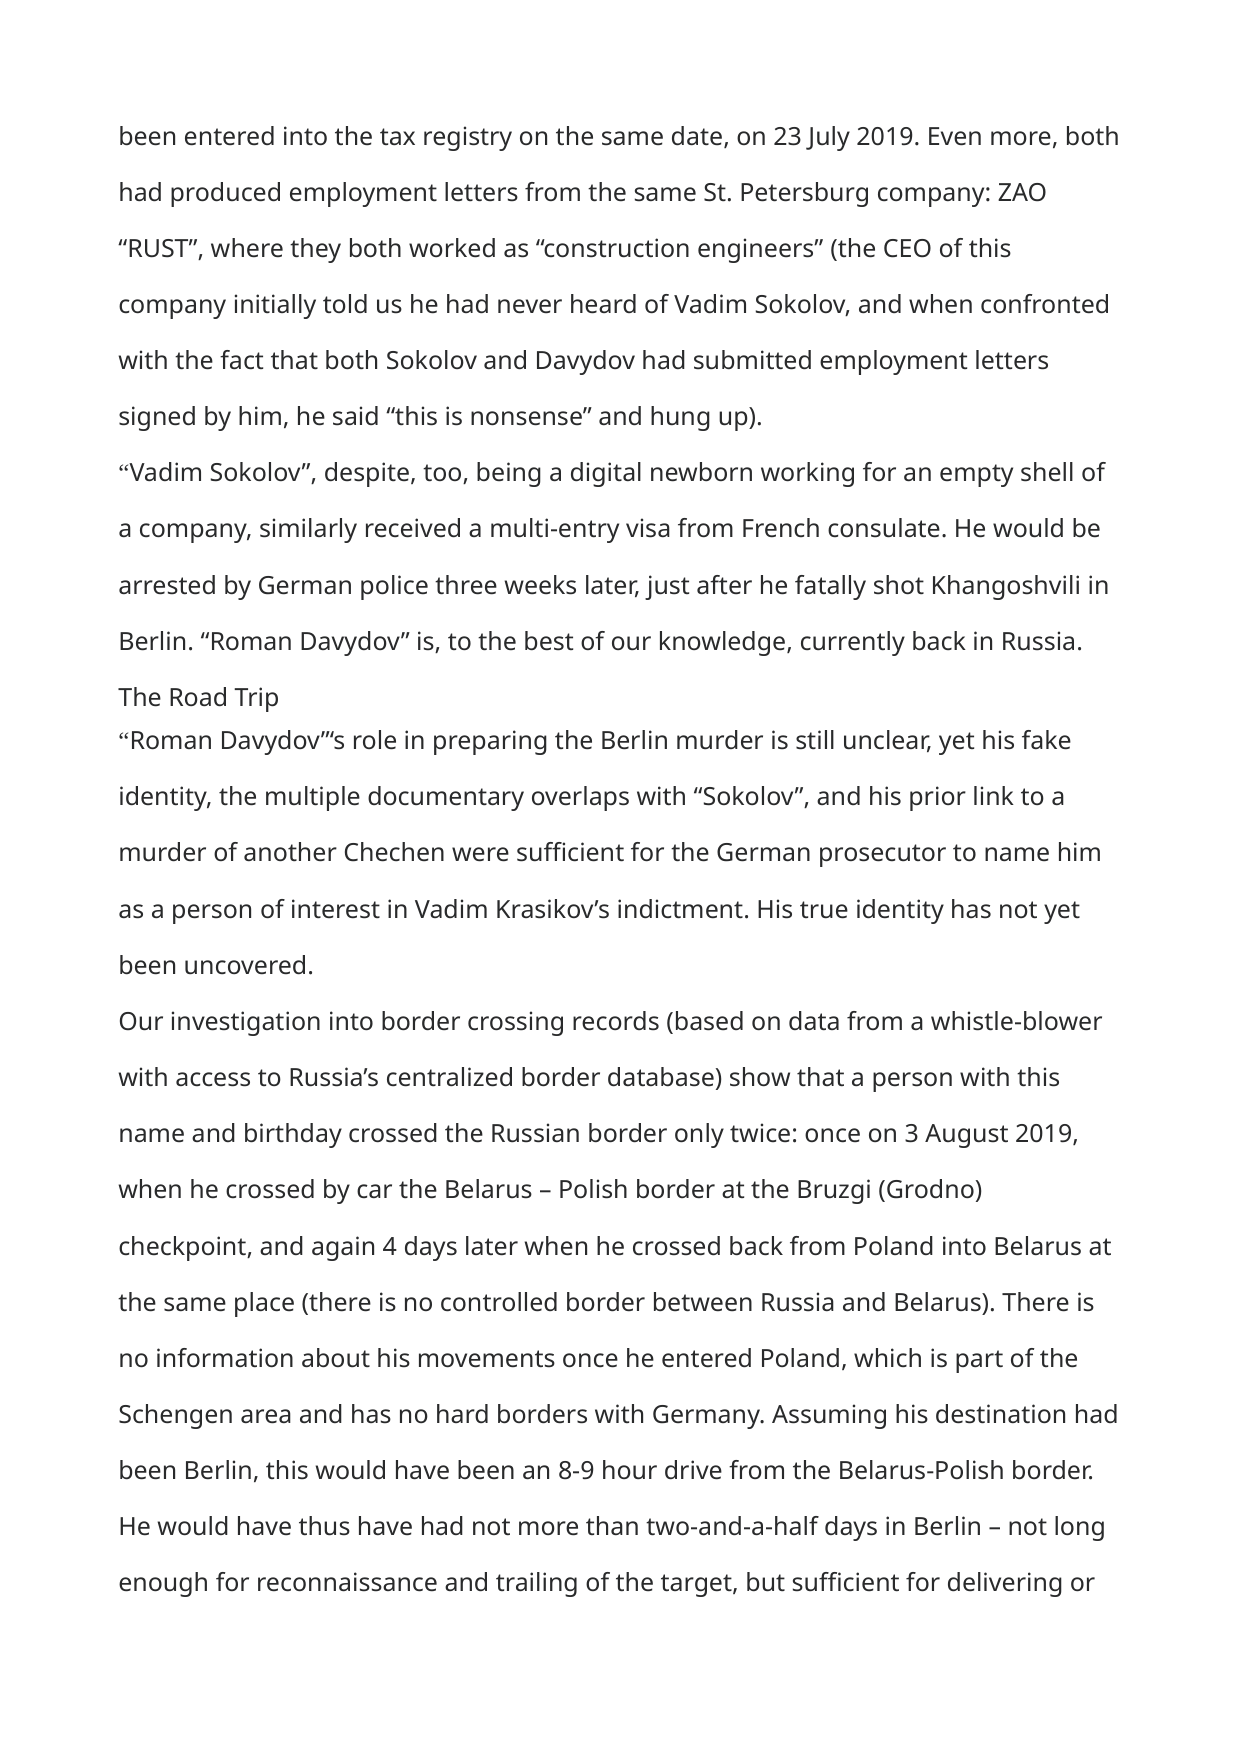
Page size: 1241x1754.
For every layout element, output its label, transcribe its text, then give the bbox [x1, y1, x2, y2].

subtitle The Road Trip [118, 679, 1122, 714]
text Our investigation into border crossing records (based on data from a whistle-blower with access to Russia’s centralized border database) show that a person with this name and birthday crossed the Russian border only twice: once on 3 August 2019, when he crossed by car the Belarus – Polish border at the Bruzgi (Grodno) checkpoint, and again 4 days later when he crossed back from Poland into Belarus at the same place (there is no controlled border between Russia and Belarus). There is no information about his movements once he entered Poland, which is part of the Schengen area and has no hard borders with Germany. Assuming his destination had been Berlin, this would have been an 8-9 hour drive from the Belarus-Polish border. He would have thus have had not more than two-and-a-half days in Berlin – not long enough for reconnaissance and trailing of the target, but sufficient for delivering or [118, 1003, 1122, 1599]
text been entered into the tax registry on the same date, on 23 July 2019. Even more, both had produced employment letters from the same St. Petersburg company: ZAO “RUST”, where they both worked as “construction engineers” (the CEO of this company initially told us he had never heard of Vadim Sokolov, and when confronted with the fact that both Sokolov and Davydov had submitted employment letters signed by him, he said “this is nonsense” and hung up). [118, 118, 1122, 433]
text “Roman Davydov”‘s role in preparing the Berlin murder is still unclear, yet his fake identity, the multiple documentary overlaps with “Sokolov”, and his prior link to a murder of another Chechen were sufficient for the German prosecutor to name him as a person of interest in Vadim Krasikov’s indictment. His true identity has not yet been uncovered. [118, 723, 1122, 981]
text “Vadim Sokolov”, despite, too, being a digital newborn working for an empty shell of a company, similarly received a multi-entry visa from French consulate. He would be arrested by German police three weeks later, just after he fatally shot Khangoshvili in Berlin. “Roman Davydov” is, to the best of our knowledge, currently back in Russia. [118, 455, 1122, 657]
